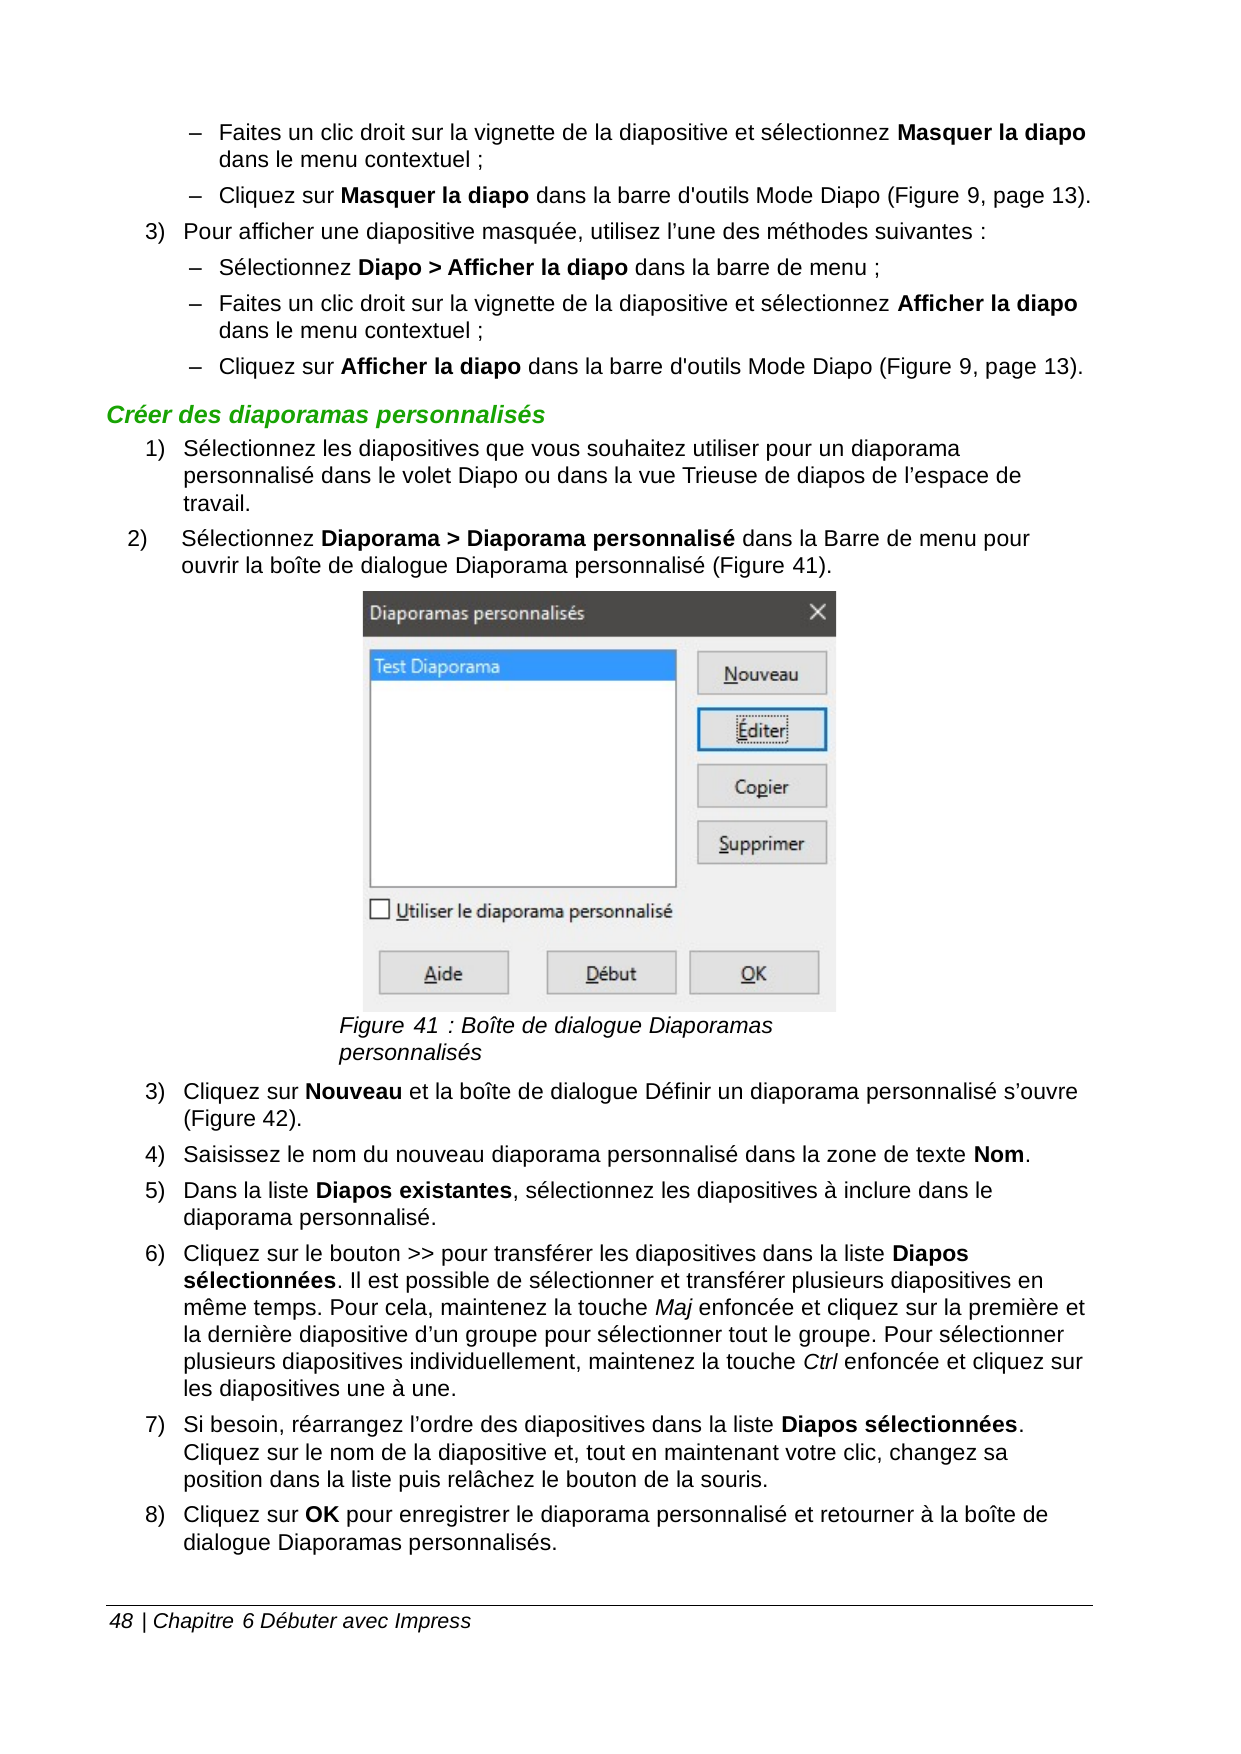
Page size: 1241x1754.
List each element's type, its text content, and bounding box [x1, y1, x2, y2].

list Cliquez sur le bouton >> pour transférer les diapositives dans la liste Diapos sélectionnées. Il est possible de sélectionner et transférer plusieurs diapositives en même temps. Pour cela, maintenez la touche Maj enfoncée et cliquez sur la première et la dernière diapositive d’un groupe pour sélectionner tout le groupe. Pour sélectionner plusieurs diapositives individuellement, maintenez la touche Ctrl enfoncée et cliquez sur les diapositives une à une. [165, 1239, 1093, 1402]
picture [362, 591, 837, 1012]
list Saisissez le nom du nouveau diaporama personnalisé dans la zone de texte Nom. [165, 1140, 1093, 1167]
list Sélectionnez Diapo > Afficher la diapo dans la barre de menu ; [189, 253, 1093, 280]
list Sélectionnez Diaporama > Diaporama personnalisé dans la Barre de menu pour ouvrir la boîte de dialogue Diaporama personnalisé (Figure 41). [148, 525, 1093, 579]
list Faites un clic droit sur la vignette de la diapositive et sélectionnez Masquer la diapo dans le menu contextuel ; [189, 118, 1093, 172]
list Si besoin, réarrangez l’ordre des diapositives dans la liste Diapos sélectionnées. Cliquez sur le nom de la diapositive et, tout en maintenant votre clic, changez sa position dans la liste puis relâchez le bouton de la souris. [165, 1411, 1093, 1492]
subtitle Créer des diaporamas personnalisés [106, 400, 1093, 429]
list Cliquez sur OK pour enregistrer le diaporama personnalisé et retourner à la boîte de dialogue Diaporamas personnalisés. [165, 1501, 1093, 1555]
list Cliquez sur Masquer la diapo dans la barre d'outils Mode Diapo (Figure 9, page 13). [189, 181, 1093, 208]
text Figure 41 : Boîte de dialogue Diaporamas personnalisés [339, 591, 860, 1065]
list Cliquez sur Nouveau et la boîte de dialogue Définir un diaporama personnalisé s’ouvre (Figure 42). [165, 1077, 1093, 1132]
list Dans la liste Diapos existantes, sélectionnez les diapositives à inclure dans le diaporama personnalisé. [165, 1176, 1093, 1231]
list Pour afficher une diapositive masquée, utilisez l’une des méthodes suivantes : [165, 217, 1093, 244]
list Cliquez sur Afficher la diapo dans la barre d'outils Mode Diapo (Figure 9, page 13). [189, 352, 1093, 379]
list Sélectionnez les diapositives que vous souhaitez utiliser pour un diaporama personnalisé dans le volet Diapo ou dans la vue Trieuse de diapos de l’espace de travail. [165, 435, 1093, 516]
list Faites un clic droit sur la vignette de la diapositive et sélectionnez Afficher la diapo dans le menu contextuel ; [189, 289, 1093, 343]
